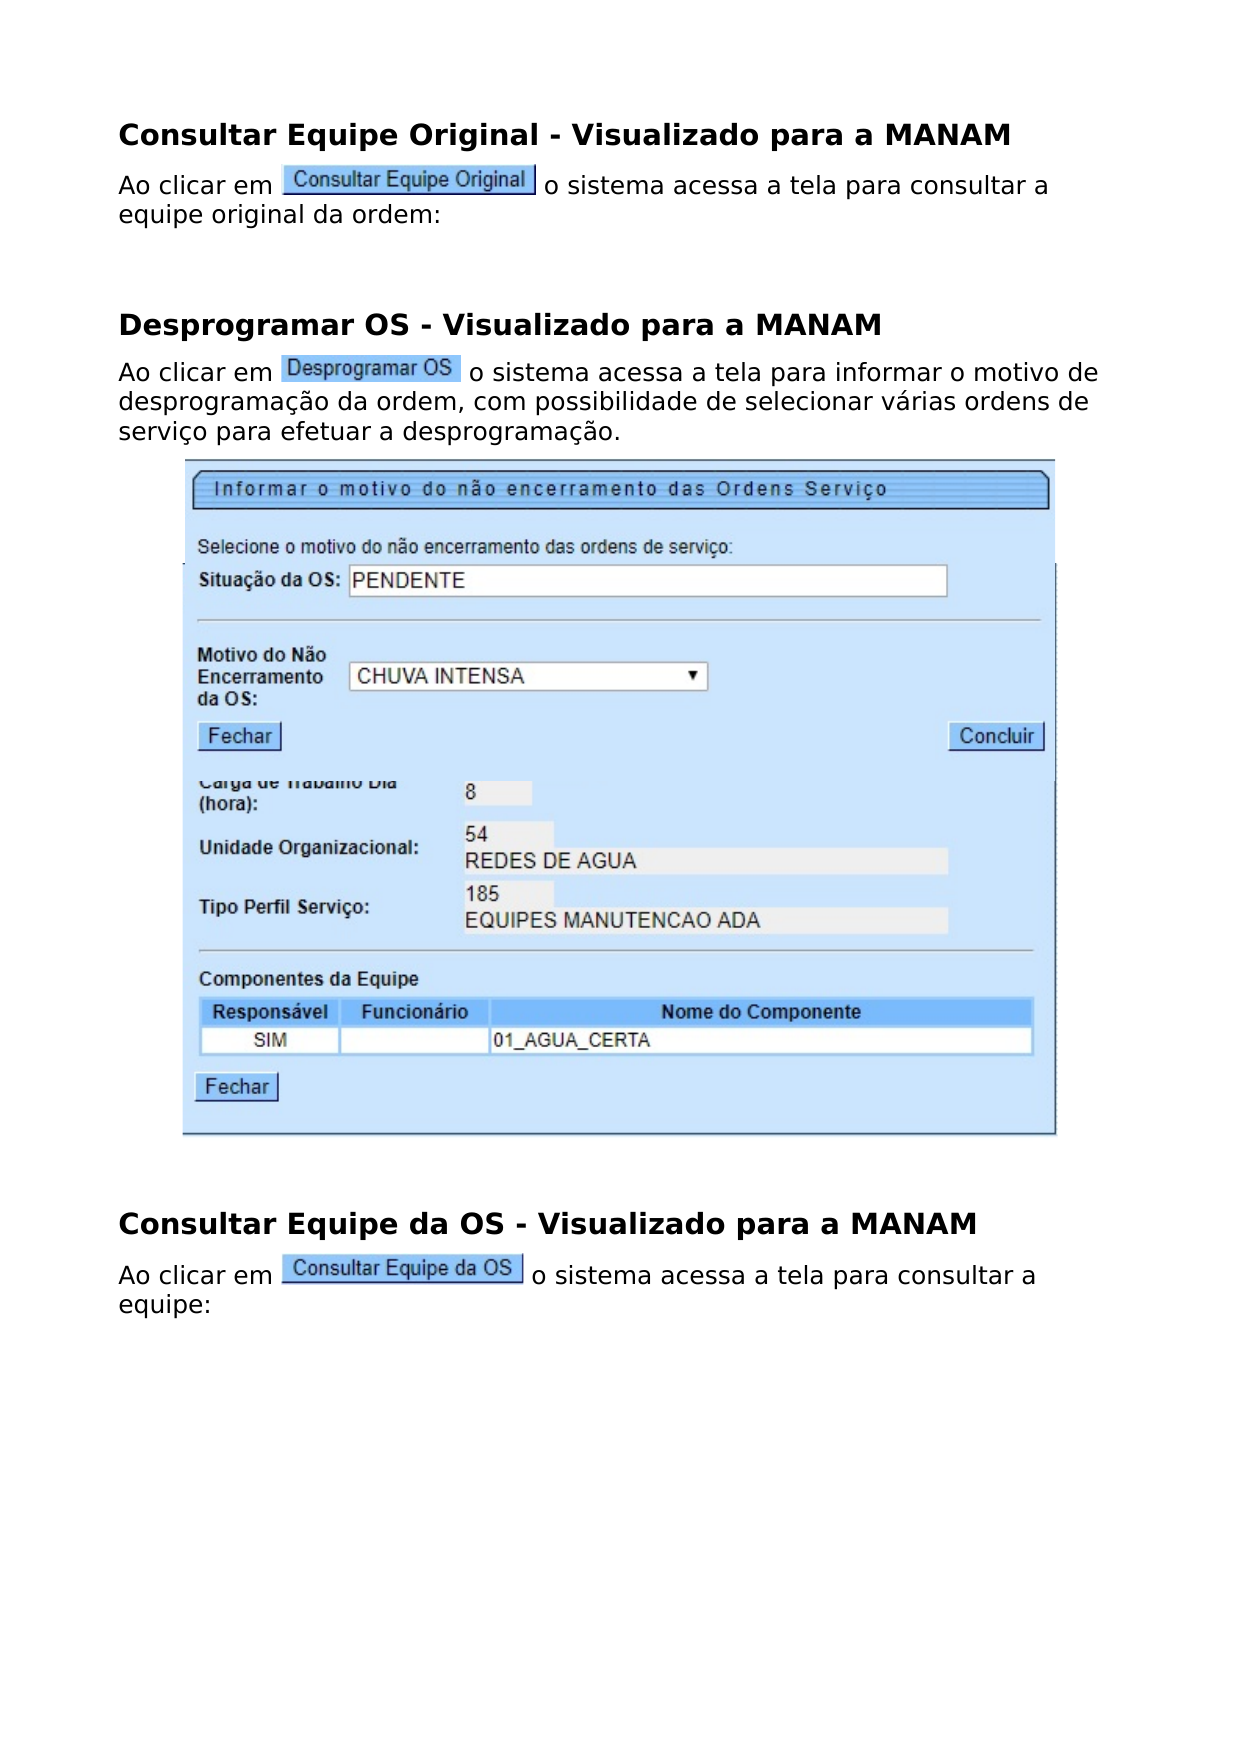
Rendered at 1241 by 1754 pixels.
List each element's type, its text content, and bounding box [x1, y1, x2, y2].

picture [281, 1253, 524, 1285]
subtitle Desprogramar OS - Visualizado para a MANAM [118, 308, 1122, 342]
subtitle Consultar Equipe da OS - Visualizado para a MANAM [118, 1207, 1122, 1241]
picture [281, 164, 536, 195]
picture [281, 355, 461, 382]
text Ao clicar em o sistema acessa a tela para informar o motivo de desprogramação da ordem, com possibilidade de selecionar várias ordens de serviço para efetuar a desprogramação. [118, 355, 1122, 446]
text Ao clicar em o sistema acessa a tela para consultar a equipe: [118, 1253, 1122, 1320]
subtitle Consultar Equipe Original - Visualizado para a MANAM [118, 118, 1122, 152]
picture [182, 458, 1058, 1141]
text Ao clicar em o sistema acessa a tela para consultar a equipe original da ordem: [118, 164, 1122, 229]
